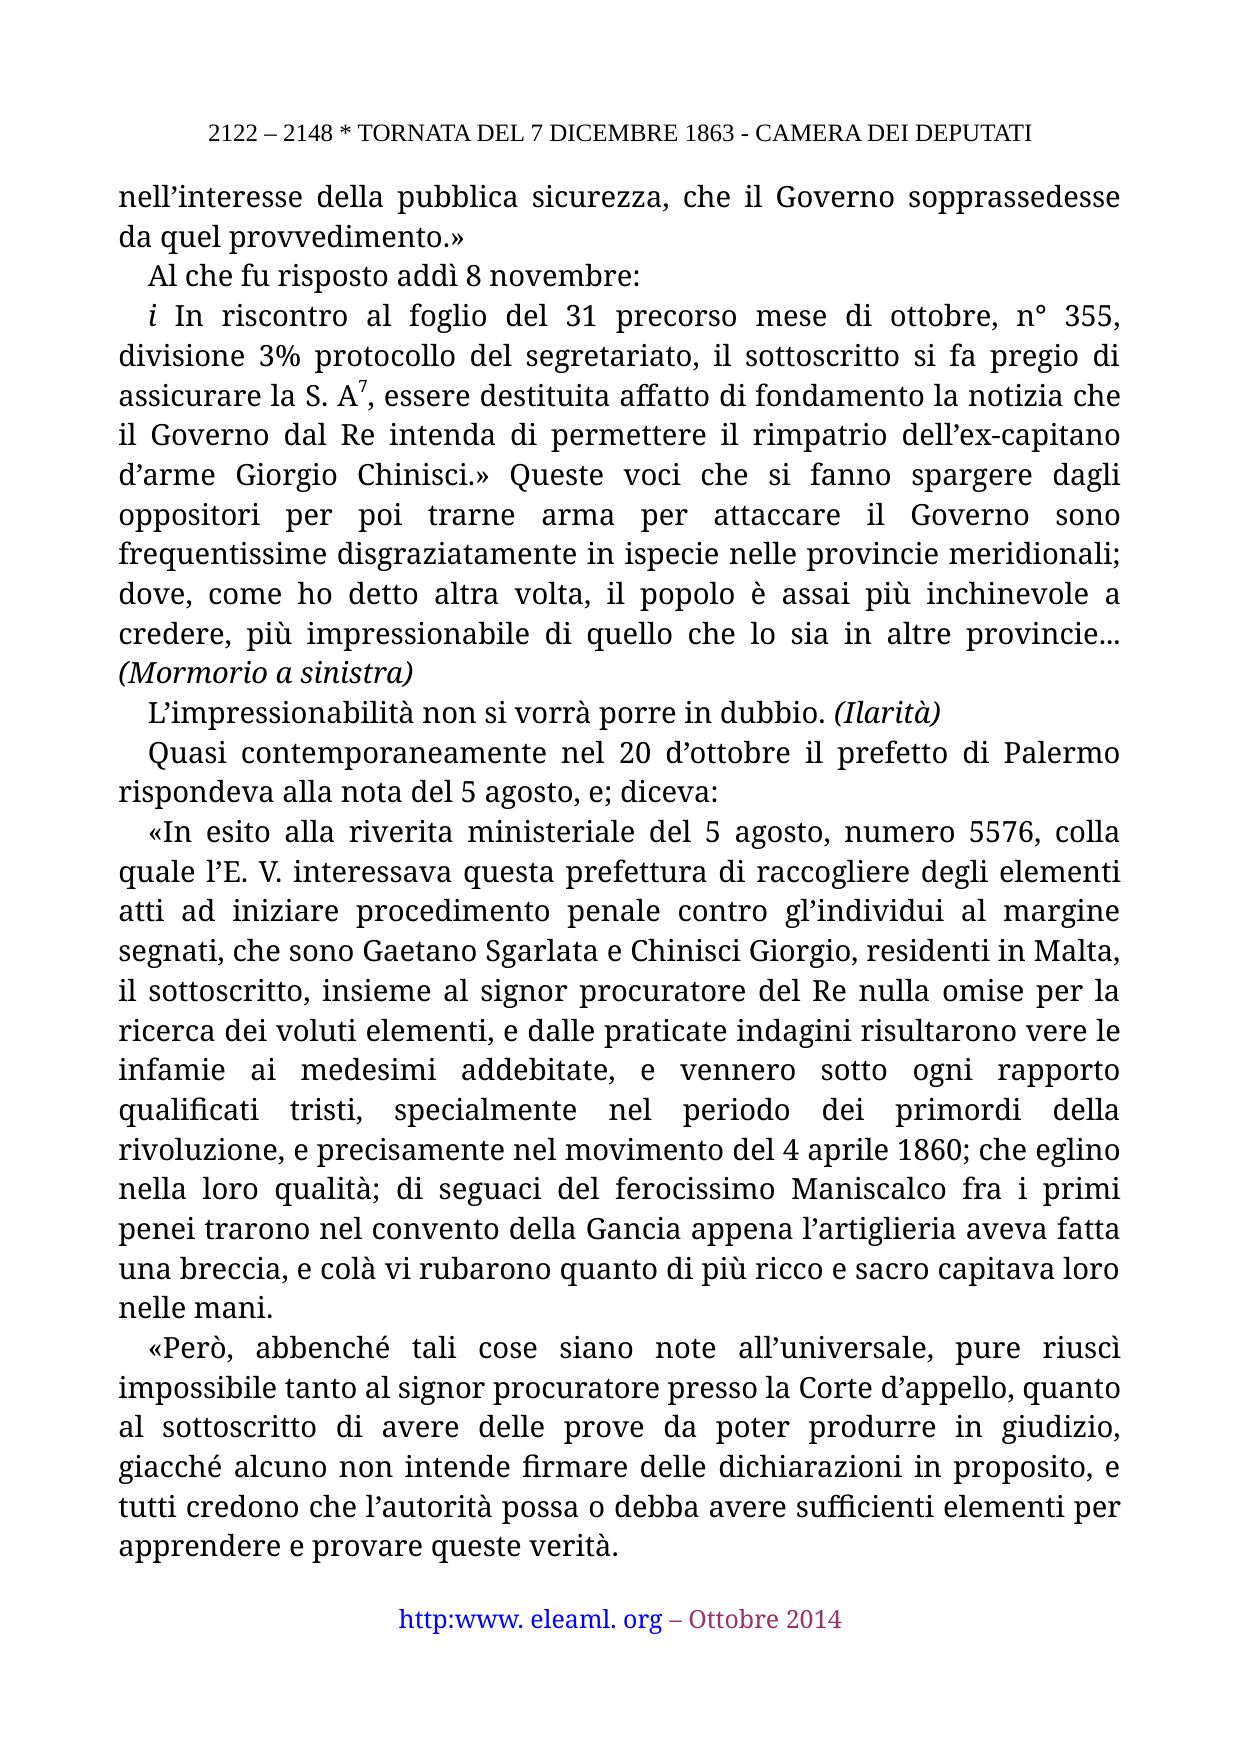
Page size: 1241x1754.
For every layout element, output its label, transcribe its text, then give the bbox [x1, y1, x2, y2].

text Al che fu risposto addì 8 novembre: [118, 256, 1122, 295]
text «In esito alla riverita ministeriale del 5 agosto, numero 5576, colla quale l’E. V. interessava questa prefettura di raccogliere degli elementi atti ad iniziare procedimento penale contro gl’individui al margine segnati, che sono Gaetano Sgarlata e Chinisci Giorgio, residenti in Malta, il sottoscritto, insieme al signor procuratore del Re nulla omise per la ricerca dei voluti elementi, e dalle praticate indagini risultarono vere le infamie ai medesimi addebitate, e vennero sotto ogni rapporto qualificati tristi, specialmente nel periodo dei primordi della rivoluzione, e precisamente nel movimento del 4 aprile 1860; che eglino nella loro qualità; di seguaci del ferocissimo Maniscalco fra i primi penei trarono nel convento della Gancia appena l’artiglieria aveva fatta una breccia, e colà vi rubarono quanto di più ricco e sacro capitava loro nelle mani. [118, 811, 1122, 1327]
text «Però, abbenché tali cose siano note all’universale, pure riuscì impossibile tanto al signor procuratore presso la Corte d’appello, quanto al sottoscritto di avere delle prove da poter produrre in giudizio, giacché alcuno non intende firmare delle dichiarazioni in proposito, e tutti credono che l’autorità possa o debba avere sufficienti elementi per apprendere e provare queste verità. [118, 1327, 1122, 1565]
text Quasi contemporaneamente nel 20 d’ottobre il prefetto di Palermo rispondeva alla nota del 5 agosto, e; diceva: [118, 732, 1122, 811]
text nell’interesse della pubblica sicurezza, che il Governo sopprassedesse da quel provvedimento.» [118, 176, 1122, 256]
text i In riscontro al foglio del 31 precorso mese di ottobre, n° 355, divisione 3% protocollo del segretariato, il sottoscritto si fa pregio di assicurare la S. A7, essere destituita affatto di fondamento la notizia che il Governo dal Re intenda di permettere il rimpatrio dell’ex-capitano d’arme Giorgio Chinisci.» Queste voci che si fanno spargere dagli oppositori per poi trarne arma per attaccare il Governo sono frequentissime disgraziatamente in ispecie nelle provincie meridionali; dove, come ho detto altra volta, il popolo è assai più inchinevole a credere, più impressionabile di quello che lo sia in altre provincie... (Mormorio a sinistra) [118, 295, 1122, 692]
text L’impressionabilità non si vorrà porre in dubbio. (Ilarità) [118, 692, 1122, 732]
